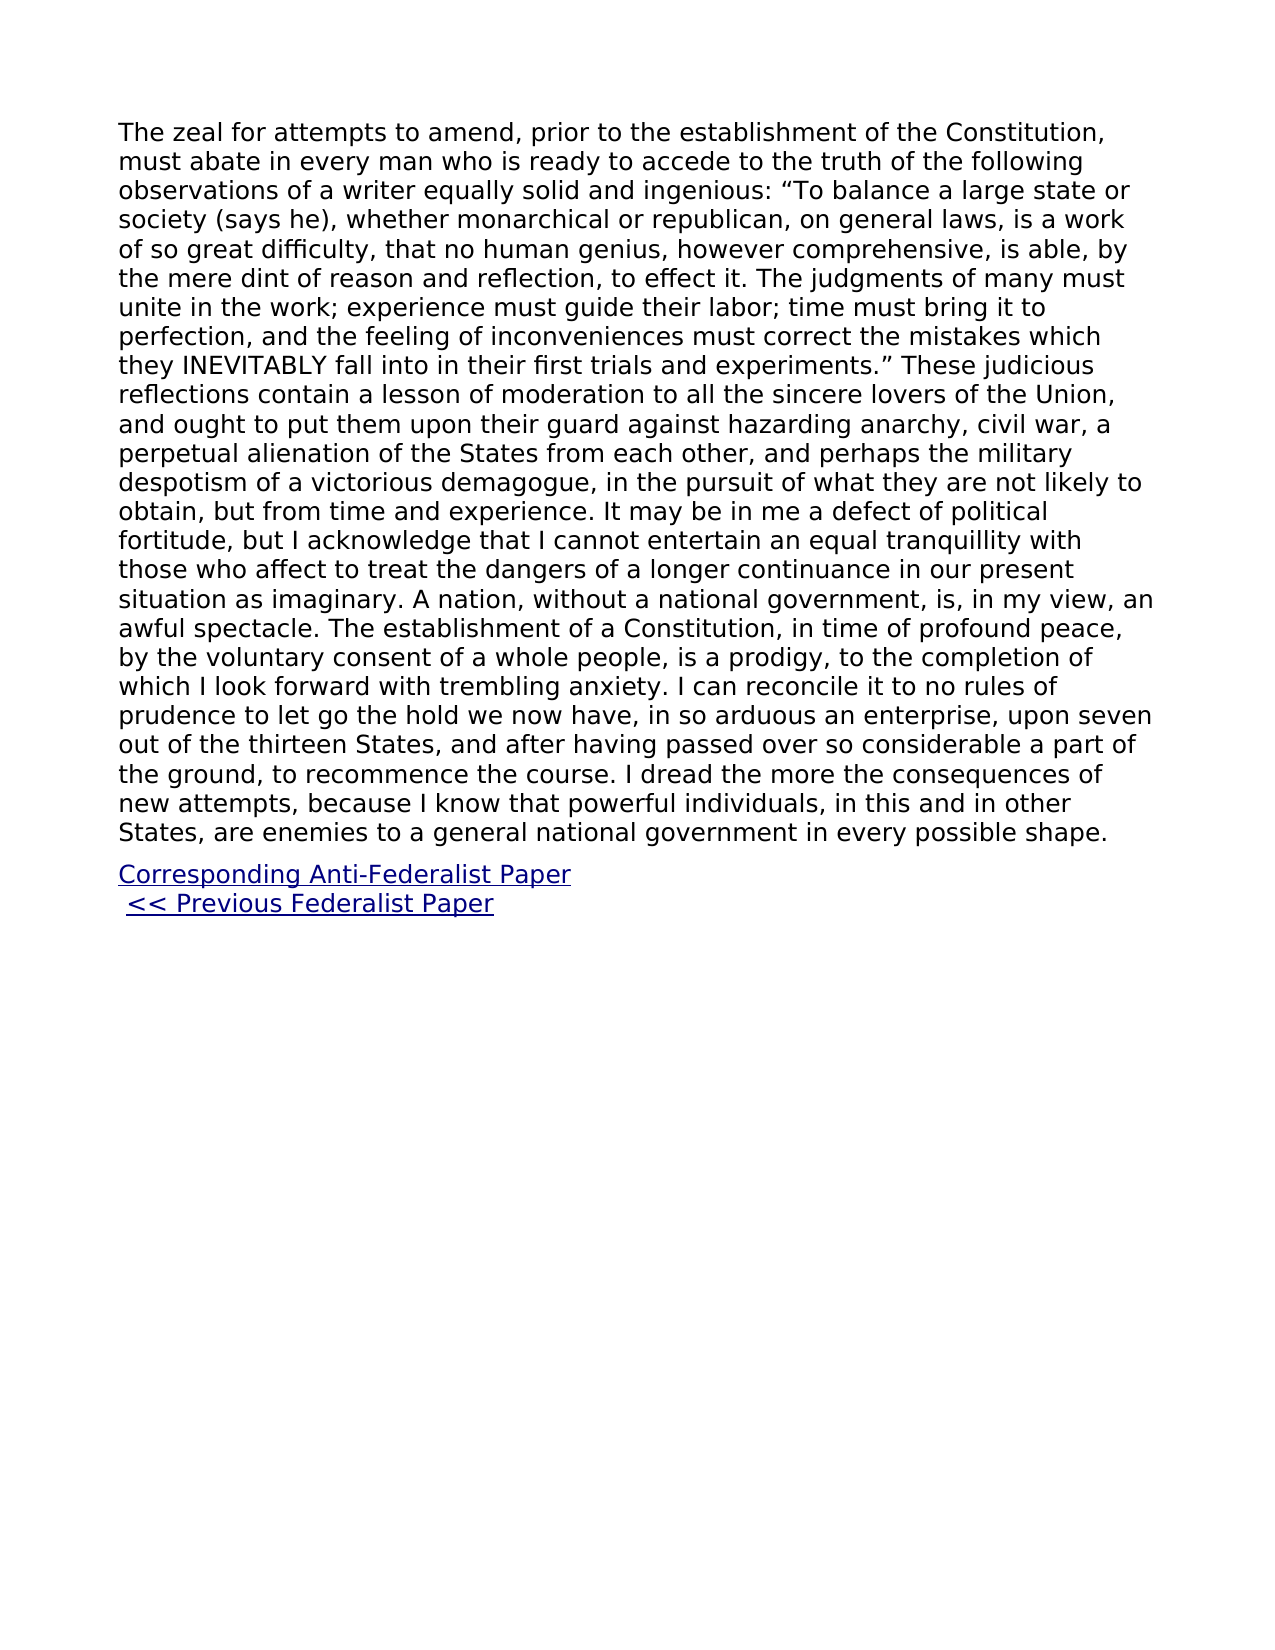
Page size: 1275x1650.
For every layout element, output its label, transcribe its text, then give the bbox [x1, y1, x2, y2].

text The zeal for attempts to amend, prior to the establishment of the Constitution, must abate in every man who is ready to accede to the truth of the following observations of a writer equally solid and ingenious: “To balance a large state or society (says he), whether monarchical or republican, on general laws, is a work of so great difficulty, that no human genius, however comprehensive, is able, by the mere dint of reason and reflection, to effect it. The judgments of many must unite in the work; experience must guide their labor; time must bring it to perfection, and the feeling of inconveniences must correct the mistakes which they INEVITABLY fall into in their first trials and experiments.” These judicious reflections contain a lesson of moderation to all the sincere lovers of the Union, and ought to put them upon their guard against hazarding anarchy, civil war, a perpetual alienation of the States from each other, and perhaps the military despotism of a victorious demagogue, in the pursuit of what they are not likely to obtain, but from time and experience. It may be in me a defect of political fortitude, but I acknowledge that I cannot entertain an equal tranquillity with those who affect to treat the dangers of a longer continuance in our present situation as imaginary. A nation, without a national government, is, in my view, an awful spectacle. The establishment of a Constitution, in time of profound peace, by the voluntary consent of a whole people, is a prodigy, to the completion of which I look forward with trembling anxiety. I can reconcile it to no rules of prudence to let go the hold we now have, in so arduous an enterprise, upon seven out of the thirteen States, and after having passed over so considerable a part of the ground, to recommence the course. I dread the more the consequences of new attempts, because I know that powerful individuals, in this and in other States, are enemies to a general national government in every possible shape. [118, 118, 1157, 847]
text Corresponding Anti-Federalist Paper << Previous Federalist Paper [118, 860, 1157, 918]
